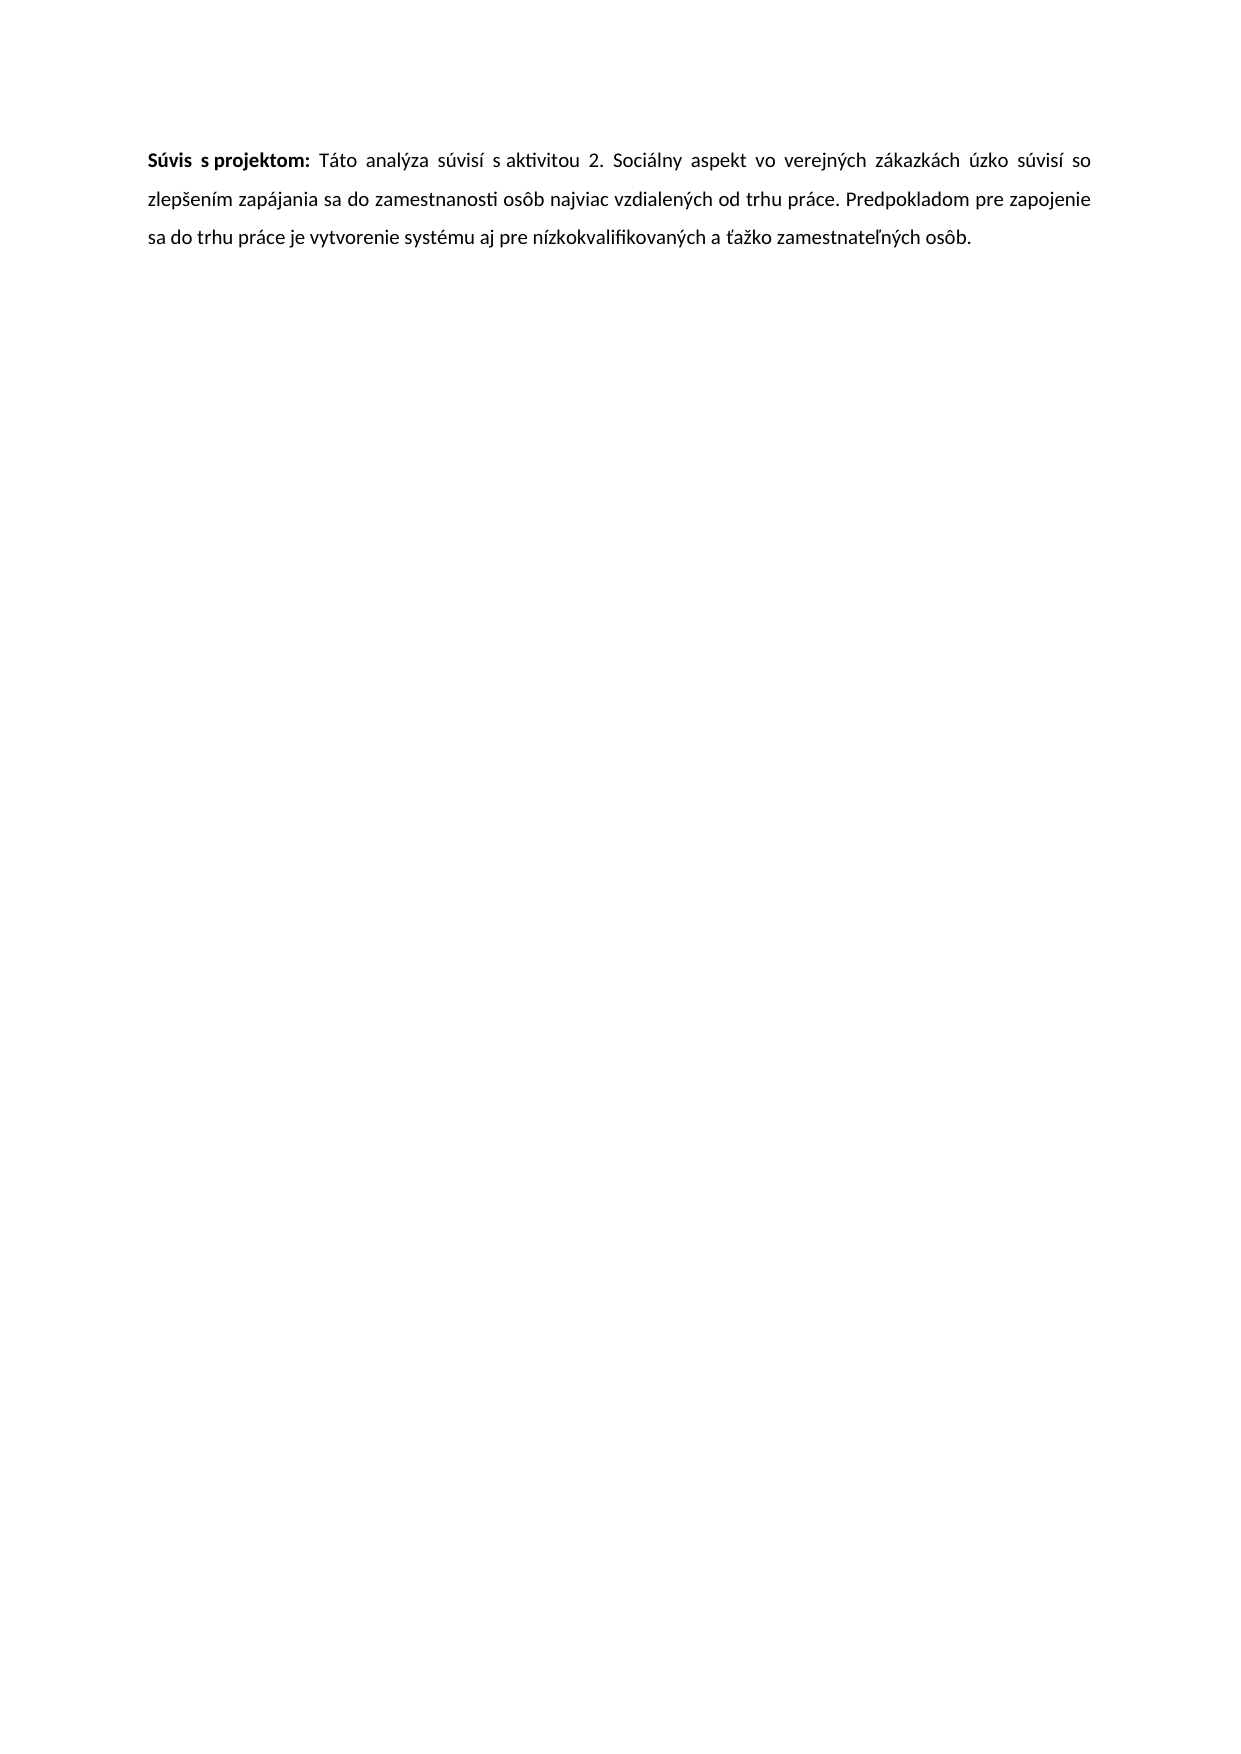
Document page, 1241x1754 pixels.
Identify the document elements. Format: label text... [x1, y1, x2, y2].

text Súvis s projektom: Táto analýza súvisí s aktivitou 2. Sociálny aspekt vo verejných zákazkách úzko súvisí so zlepšením zapájania sa do zamestnanosti osôb najviac vzdialených od trhu práce. Predpokladom pre zapojenie sa do trhu práce je vytvorenie systému aj pre nízkokvalifikovaných a ťažko zamestnateľných osôb. [148, 148, 1092, 249]
